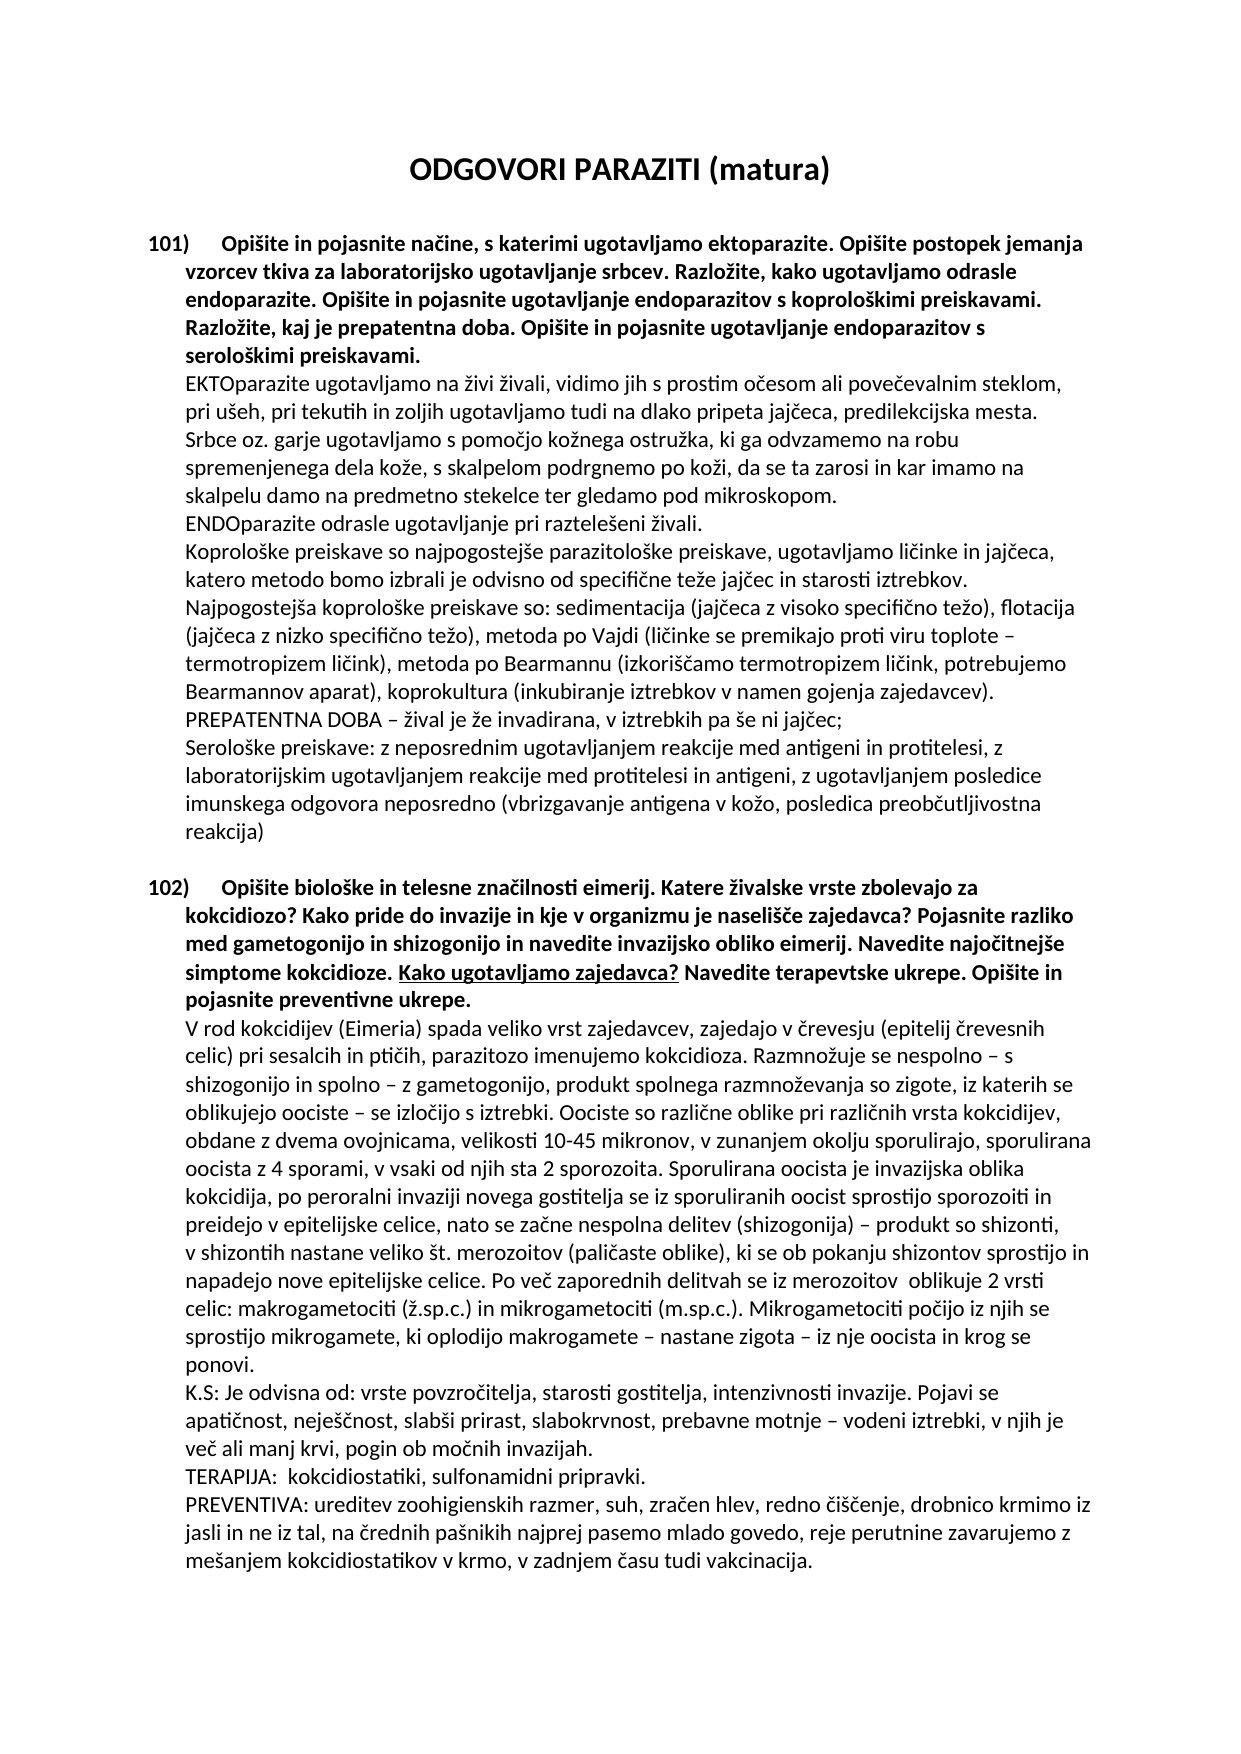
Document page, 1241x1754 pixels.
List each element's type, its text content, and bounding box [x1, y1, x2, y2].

text ODGOVORI PARAZITI (matura) [148, 148, 1093, 188]
list Opišite biološke in telesne značilnosti eimerij. Katere živalske vrste zbolevajo za kokcidiozo? Kako pride do invazije in kje v organizmu je naselišče zajedavca? Pojasnite razliko med gametogonijo in shizogonijo in navedite invazijsko obliko eimerij. Navedite najočitnejše simptome kokcidioze. Kako ugotavljamo zajedavca? Navedite terapevtske ukrepe. Opišite in pojasnite preventivne ukrepe. [148, 873, 1093, 1014]
text v shizontih nastane veliko št. merozoitov (paličaste oblike), ki se ob pokanju shizontov sprostijo in napadejo nove epitelijske celice. Po več zaporednih delitvah se iz merozoitov oblikuje 2 vrsti celic: makrogametociti (ž.sp.c.) in mikrogametociti (m.sp.c.). Mikrogametociti počijo iz njih se sprostijo mikrogamete, ki oplodijo makrogamete – nastane zigota – iz nje oocista in krog se ponovi. [185, 1238, 1093, 1378]
text ENDOparazite odrasle ugotavljanje pri raztelešeni živali. [185, 509, 1093, 537]
text PREVENTIVA: ureditev zoohigienskih razmer, suh, zračen hlev, redno čiščenje, drobnico krmimo iz jasli in ne iz tal, na črednih pašnikih najprej pasemo mlado govedo, reje perutnine zavarujemo z mešanjem kokcidiostatikov v krmo, v zadnjem času tudi vakcinacija. [185, 1490, 1093, 1574]
text EKTOparazite ugotavljamo na živi živali, vidimo jih s prostim očesom ali povečevalnim steklom, [185, 369, 1093, 397]
text V rod kokcidijev (Eimeria) spada veliko vrst zajedavcev, zajedajo v črevesju (epitelij črevesnih celic) pri sesalcih in ptičih, parazitozo imenujemo kokcidioza. Razmnožuje se nespolno – s shizogonijo in spolno – z gametogonijo, produkt spolnega razmnoževanja so zigote, iz katerih se oblikujejo oociste – se izločijo s iztrebki. Oociste so različne oblike pri različnih vrsta kokcidijev, obdane z dvema ovojnicama, velikosti 10-45 mikronov, v zunanjem okolju sporulirajo, sporulirana oocista z 4 sporami, v vsaki od njih sta 2 sporozoita. Sporulirana oocista je invazijska oblika kokcidija, po peroralni invaziji novega gostitelja se iz sporuliranih oocist sprostijo sporozoiti in preidejo v epitelijske celice, nato se začne nespolna delitev (shizogonija) – produkt so shizonti, [185, 1014, 1093, 1238]
text Koprološke preiskave so najpogostejše parazitološke preiskave, ugotavljamo ličinke in jajčeca, [185, 537, 1093, 565]
text PREPATENTNA DOBA – žival je že invadirana, v iztrebkih pa še ni jajčec; [185, 705, 1093, 733]
text katero metodo bomo izbrali je odvisno od specifične teže jajčec in starosti iztrebkov. Najpogostejša koprološke preiskave so: sedimentacija (jajčeca z visoko specifično težo), flotacija (jajčeca z nizko specifično težo), metoda po Vajdi (ličinke se premikajo proti viru toplote – termotropizem ličink), metoda po Bearmannu (izkoriščamo termotropizem ličink, potrebujemo Bearmannov aparat), koprokultura (inkubiranje iztrebkov v namen gojenja zajedavcev). [185, 565, 1093, 705]
list Opišite in pojasnite načine, s katerimi ugotavljamo ektoparazite. Opišite postopek jemanja vzorcev tkiva za laboratorijsko ugotavljanje srbcev. Razložite, kako ugotavljamo odrasle endoparazite. Opišite in pojasnite ugotavljanje endoparazitov s koprološkimi preiskavami. Razložite, kaj je prepatentna doba. Opišite in pojasnite ugotavljanje endoparazitov s serološkimi preiskavami. [148, 229, 1093, 369]
text Serološke preiskave: z neposrednim ugotavljanjem reakcije med antigeni in protitelesi, z laboratorijskim ugotavljanjem reakcije med protitelesi in antigeni, z ugotavljanjem posledice imunskega odgovora neposredno (vbrizgavanje antigena v kožo, posledica preobčutljivostna reakcija) [185, 733, 1093, 846]
text TERAPIJA: kokcidiostatiki, sulfonamidni pripravki. [185, 1462, 1093, 1490]
text K.S: Je odvisna od: vrste povzročitelja, starosti gostitelja, intenzivnosti invazije. Pojavi se apatičnost, neješčnost, slabši prirast, slabokrvnost, prebavne motnje – vodeni iztrebki, v njih je več ali manj krvi, pogin ob močnih invazijah. [185, 1378, 1093, 1462]
text pri ušeh, pri tekutih in zoljih ugotavljamo tudi na dlako pripeta jajčeca, predilekcijska mesta. Srbce oz. garje ugotavljamo s pomočjo kožnega ostružka, ki ga odvzamemo na robu spremenjenega dela kože, s skalpelom podrgnemo po koži, da se ta zarosi in kar imamo na skalpelu damo na predmetno stekelce ter gledamo pod mikroskopom. [185, 397, 1093, 509]
